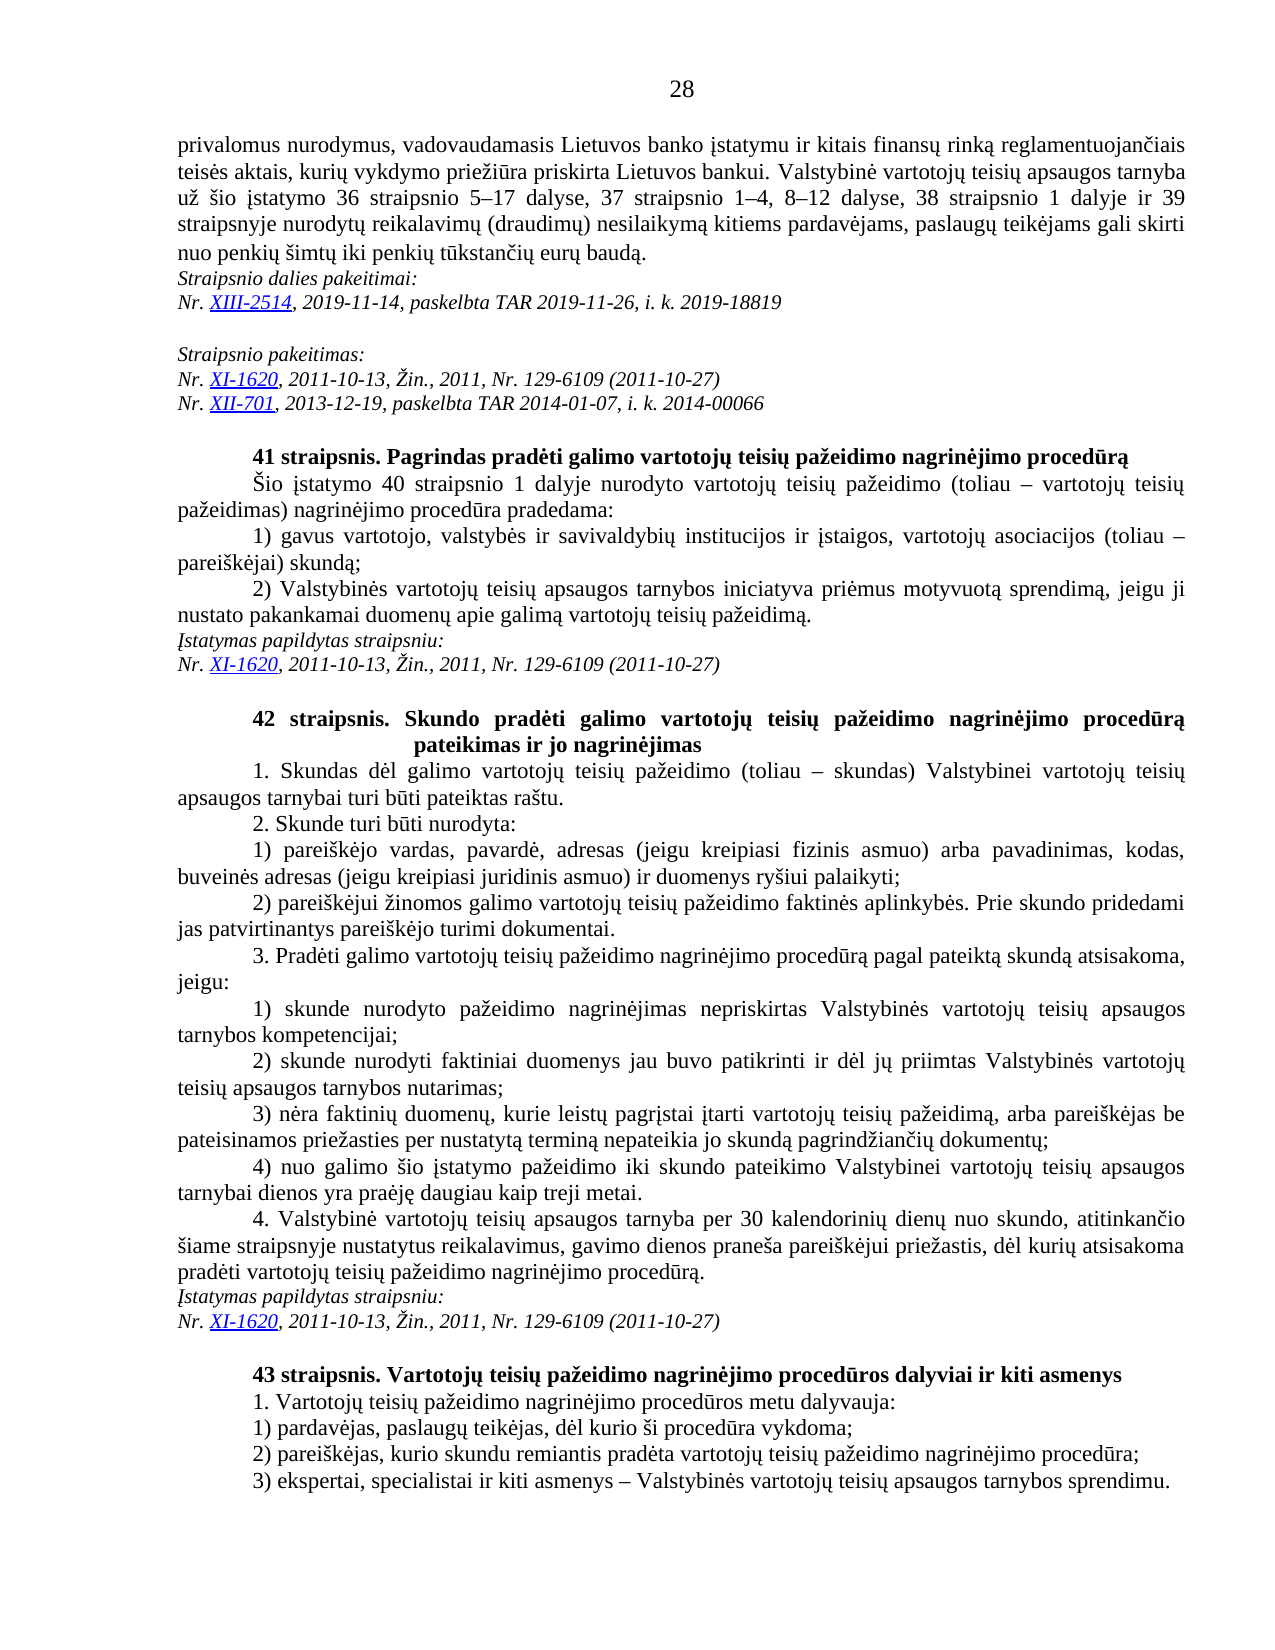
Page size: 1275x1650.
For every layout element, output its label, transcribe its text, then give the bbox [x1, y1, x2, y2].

text 43 straipsnis. Vartotojų teisių pažeidimo nagrinėjimo procedūros dalyviai ir kiti asmenys [252, 1361, 1186, 1388]
text 2. Skunde turi būti nurodyta: [177, 810, 1186, 836]
text Įstatymas papildytas straipsniu: [177, 628, 1186, 652]
text Straipsnio dalies pakeitimai: [177, 266, 1186, 289]
text 1. Vartotojų teisių pažeidimo nagrinėjimo procedūros metu dalyvauja: [177, 1388, 1186, 1414]
text Straipsnio pakeitimas: [177, 342, 1186, 366]
text 1) skunde nurodyto pažeidimo nagrinėjimas nepriskirtas Valstybinės vartotojų teisių apsaugos tarnybos kompetencijai; [177, 994, 1186, 1047]
text Įstatymas papildytas straipsniu: [177, 1284, 1186, 1308]
text 1) pareiškėjo vardas, pavardė, adresas (jeigu kreipiasi fizinis asmuo) arba pavadinimas, kodas, buveinės adresas (jeigu kreipiasi juridinis asmuo) ir duomenys ryšiui palaikyti; [177, 836, 1186, 889]
text 1) gavus vartotojo, valstybės ir savivaldybių institucijos ir įstaigos, vartotojų asociacijos (toliau – pareiškėjai) skundą; [177, 522, 1186, 575]
text Nr. XIII-2514, 2019-11-14, paskelbta TAR 2019-11-26, i. k. 2019-18819 [177, 289, 1186, 314]
text Nr. XI-1620, 2011-10-13, Žin., 2011, Nr. 129-6109 (2011-10-27) [177, 366, 1186, 391]
text 1) pardavėjas, paslaugų teikėjas, dėl kurio ši procedūra vykdoma; [177, 1414, 1186, 1440]
text Nr. XI-1620, 2011-10-13, Žin., 2011, Nr. 129-6109 (2011-10-27) [177, 652, 1186, 676]
text 1. Skundas dėl galimo vartotojų teisių pažeidimo (toliau – skundas) Valstybinei vartotojų teisių apsaugos tarnybai turi būti pateiktas raštu. [177, 757, 1186, 810]
text 4) nuo galimo šio įstatymo pažeidimo iki skundo pateikimo Valstybinei vartotojų teisių apsaugos tarnybai dienos yra praėję daugiau kaip treji metai. [177, 1153, 1186, 1205]
text 3) ekspertai, specialistai ir kiti asmenys – Valstybinės vartotojų teisių apsaugos tarnybos sprendimu. [177, 1467, 1186, 1493]
text 2) Valstybinės vartotojų teisių apsaugos tarnybos iniciatyva priėmus motyvuotą sprendimą, jeigu ji nustato pakankamai duomenų apie galimą vartotojų teisių pažeidimą. [177, 575, 1186, 628]
text 3) nėra faktinių duomenų, kurie leistų pagrįstai įtarti vartotojų teisių pažeidimą, arba pareiškėjas be pateisinamos priežasties per nustatytą terminą nepateikia jo skundą pagrindžiančių dokumentų; [177, 1100, 1186, 1153]
text 2) skunde nurodyti faktiniai duomenys jau buvo patikrinti ir dėl jų priimtas Valstybinės vartotojų teisių apsaugos tarnybos nutarimas; [177, 1047, 1186, 1100]
text Nr. XI-1620, 2011-10-13, Žin., 2011, Nr. 129-6109 (2011-10-27) [177, 1308, 1186, 1333]
text privalomus nurodymus, vadovaudamasis Lietuvos banko įstatymu ir kitais finansų rinką reglamentuojančiais teisės aktais, kurių vykdymo priežiūra priskirta Lietuvos bankui. Valstybinė vartotojų teisių apsaugos tarnyba už šio įstatymo 36 straipsnio 5–17 dalyse, 37 straipsnio 1–4, 8–12 dalyse, 38 straipsnio 1 dalyje ir 39 straipsnyje nurodytų reikalavimų (draudimų) nesilaikymą kitiems pardavėjams, paslaugų teikėjams gali skirti nuo penkių šimtų iki penkių tūkstančių eurų baudą. [177, 131, 1186, 266]
text 4. Valstybinė vartotojų teisių apsaugos tarnyba per 30 kalendorinių dienų nuo skundo, atitinkančio šiame straipsnyje nustatytus reikalavimus, gavimo dienos praneša pareiškėjui priežastis, dėl kurių atsisakoma pradėti vartotojų teisių pažeidimo nagrinėjimo procedūrą. [177, 1205, 1186, 1284]
text Nr. XII-701, 2013-12-19, paskelbta TAR 2014-01-07, i. k. 2014-00066 [177, 391, 1186, 414]
text 2) pareiškėjas, kurio skundu remiantis pradėta vartotojų teisių pažeidimo nagrinėjimo procedūra; [177, 1440, 1186, 1467]
text 42 straipsnis. Skundo pradėti galimo vartotojų teisių pažeidimo nagrinėjimo procedūrą pateikimas ir jo nagrinėjimas [252, 705, 1186, 757]
text 41 straipsnis. Pagrindas pradėti galimo vartotojų teisių pažeidimo nagrinėjimo procedūrą [252, 443, 1186, 470]
text 3. Pradėti galimo vartotojų teisių pažeidimo nagrinėjimo procedūrą pagal pateiktą skundą atsisakoma, jeigu: [177, 942, 1186, 994]
text Šio įstatymo 40 straipsnio 1 dalyje nurodyto vartotojų teisių pažeidimo (toliau – vartotojų teisių pažeidimas) nagrinėjimo procedūra pradedama: [177, 470, 1186, 522]
text 2) pareiškėjui žinomos galimo vartotojų teisių pažeidimo faktinės aplinkybės. Prie skundo pridedami jas patvirtinantys pareiškėjo turimi dokumentai. [177, 889, 1186, 942]
